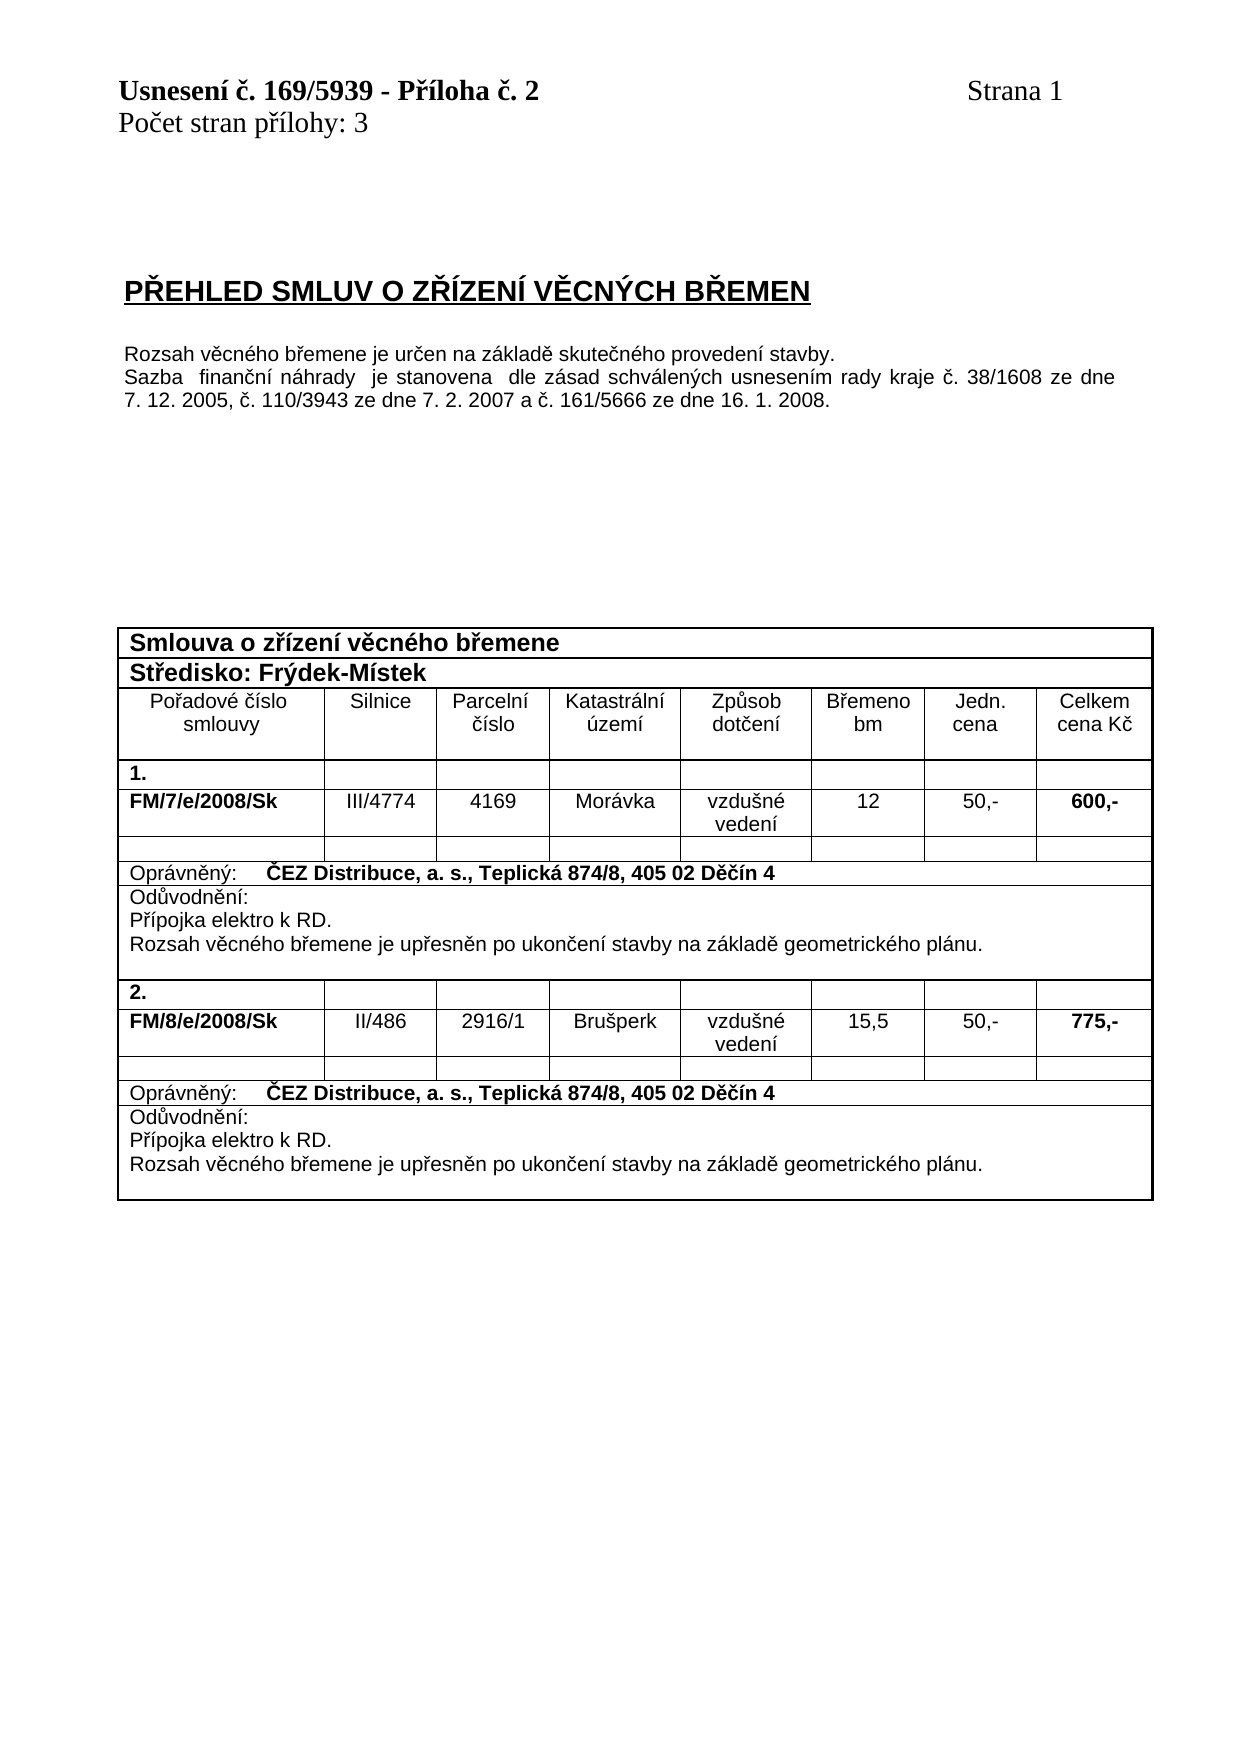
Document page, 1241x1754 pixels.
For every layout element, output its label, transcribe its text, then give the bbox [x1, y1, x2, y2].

table_cell [681, 1057, 811, 1080]
table_cell Způsob dotčení [681, 689, 811, 759]
table_cell Pořadové číslo smlouvy [119, 689, 324, 759]
table_cell Parcelní číslo [437, 689, 549, 759]
table_cell [925, 981, 1036, 1008]
table_cell 4169 [437, 790, 549, 836]
table_cell [437, 1057, 549, 1080]
table_cell [437, 981, 549, 1008]
table_cell [550, 1057, 680, 1080]
table_cell 775,- [1037, 1010, 1151, 1056]
table_cell [550, 837, 680, 861]
table_cell 50,- [925, 1010, 1036, 1056]
table_cell II/486 [325, 1010, 436, 1056]
table_cell [119, 1057, 324, 1080]
table_cell Břemeno bm [812, 689, 924, 759]
table_cell [1037, 1057, 1151, 1080]
table_cell 12 [812, 790, 924, 836]
table_cell [925, 837, 1036, 861]
table_cell [1037, 761, 1151, 789]
table_cell [437, 761, 549, 789]
table_cell 15,5 [812, 1010, 924, 1056]
table_cell [681, 837, 811, 861]
table_cell [550, 981, 680, 1008]
table_cell [117, 308, 1131, 334]
table_header Smlouva o zřízení věcného břemene [119, 629, 1151, 657]
table_cell Celkem cena Kč [1037, 689, 1151, 759]
table_cell Katastrální území [550, 689, 680, 759]
table_cell [550, 761, 680, 789]
table_cell 50,- [925, 790, 1036, 836]
table_header PŘEHLED SMLUV O ZŘÍZENÍ VĚCNÝCH BŘEMEN [117, 270, 1131, 307]
table_cell Odůvodnění: Přípojka elektro k RD. Rozsah věcného břemene je upřesněn po ukončení stavby na základě geometrického plánu. [119, 1106, 1151, 1198]
table_cell [681, 761, 811, 789]
table_cell [325, 981, 436, 1008]
table_cell [812, 1057, 924, 1080]
table_cell III/4774 [325, 790, 436, 836]
table_cell Silnice [325, 689, 436, 759]
table_cell Odůvodnění: Přípojka elektro k RD. Rozsah věcného břemene je upřesněn po ukončení stavby na základě geometrického plánu. [119, 886, 1151, 979]
table_cell [119, 837, 324, 861]
table_cell Rozsah věcného břemene je určen na základě skutečného provedení stavby. Sazba finanční náhrady je stanovena dle zásad schválených usnesením rady kraje č. 38/1608 ze dne 7. 12. 2005, č. 110/3943 ze dne 7. 2. 2007 a č. 161/5666 ze dne 16. 1. 2008. [117, 334, 1131, 436]
table_cell vzdušné vedení [681, 790, 811, 836]
table_cell [925, 1057, 1036, 1080]
table_cell [325, 837, 436, 861]
table_cell [681, 981, 811, 1008]
table_cell [812, 981, 924, 1008]
table_cell [437, 837, 549, 861]
table_cell FM/8/e/2008/Sk [119, 1010, 324, 1056]
table_cell [1037, 981, 1151, 1008]
table_cell [812, 761, 924, 789]
table_cell Jedn. cena [925, 689, 1036, 759]
table_cell FM/7/e/2008/Sk [119, 790, 324, 836]
table_cell Oprávněný: ČEZ Distribuce, a. s., Teplická 874/8, 405 02 Děčín 4 [119, 862, 1151, 885]
table_cell 1. [119, 761, 324, 789]
table_cell 600,- [1037, 790, 1151, 836]
table_cell vzdušné vedení [681, 1010, 811, 1056]
table_cell [325, 1057, 436, 1080]
table_cell 2. [119, 981, 324, 1008]
table_cell 2916/1 [437, 1010, 549, 1056]
table_cell [1037, 837, 1151, 861]
table_cell [325, 761, 436, 789]
table_cell [812, 837, 924, 861]
table_cell Morávka [550, 790, 680, 836]
table_cell Brušperk [550, 1010, 680, 1056]
table_cell Středisko: Frýdek-Místek [119, 659, 1151, 687]
table_cell Oprávněný: ČEZ Distribuce, a. s., Teplická 874/8, 405 02 Děčín 4 [119, 1081, 1151, 1104]
table_cell [925, 761, 1036, 789]
